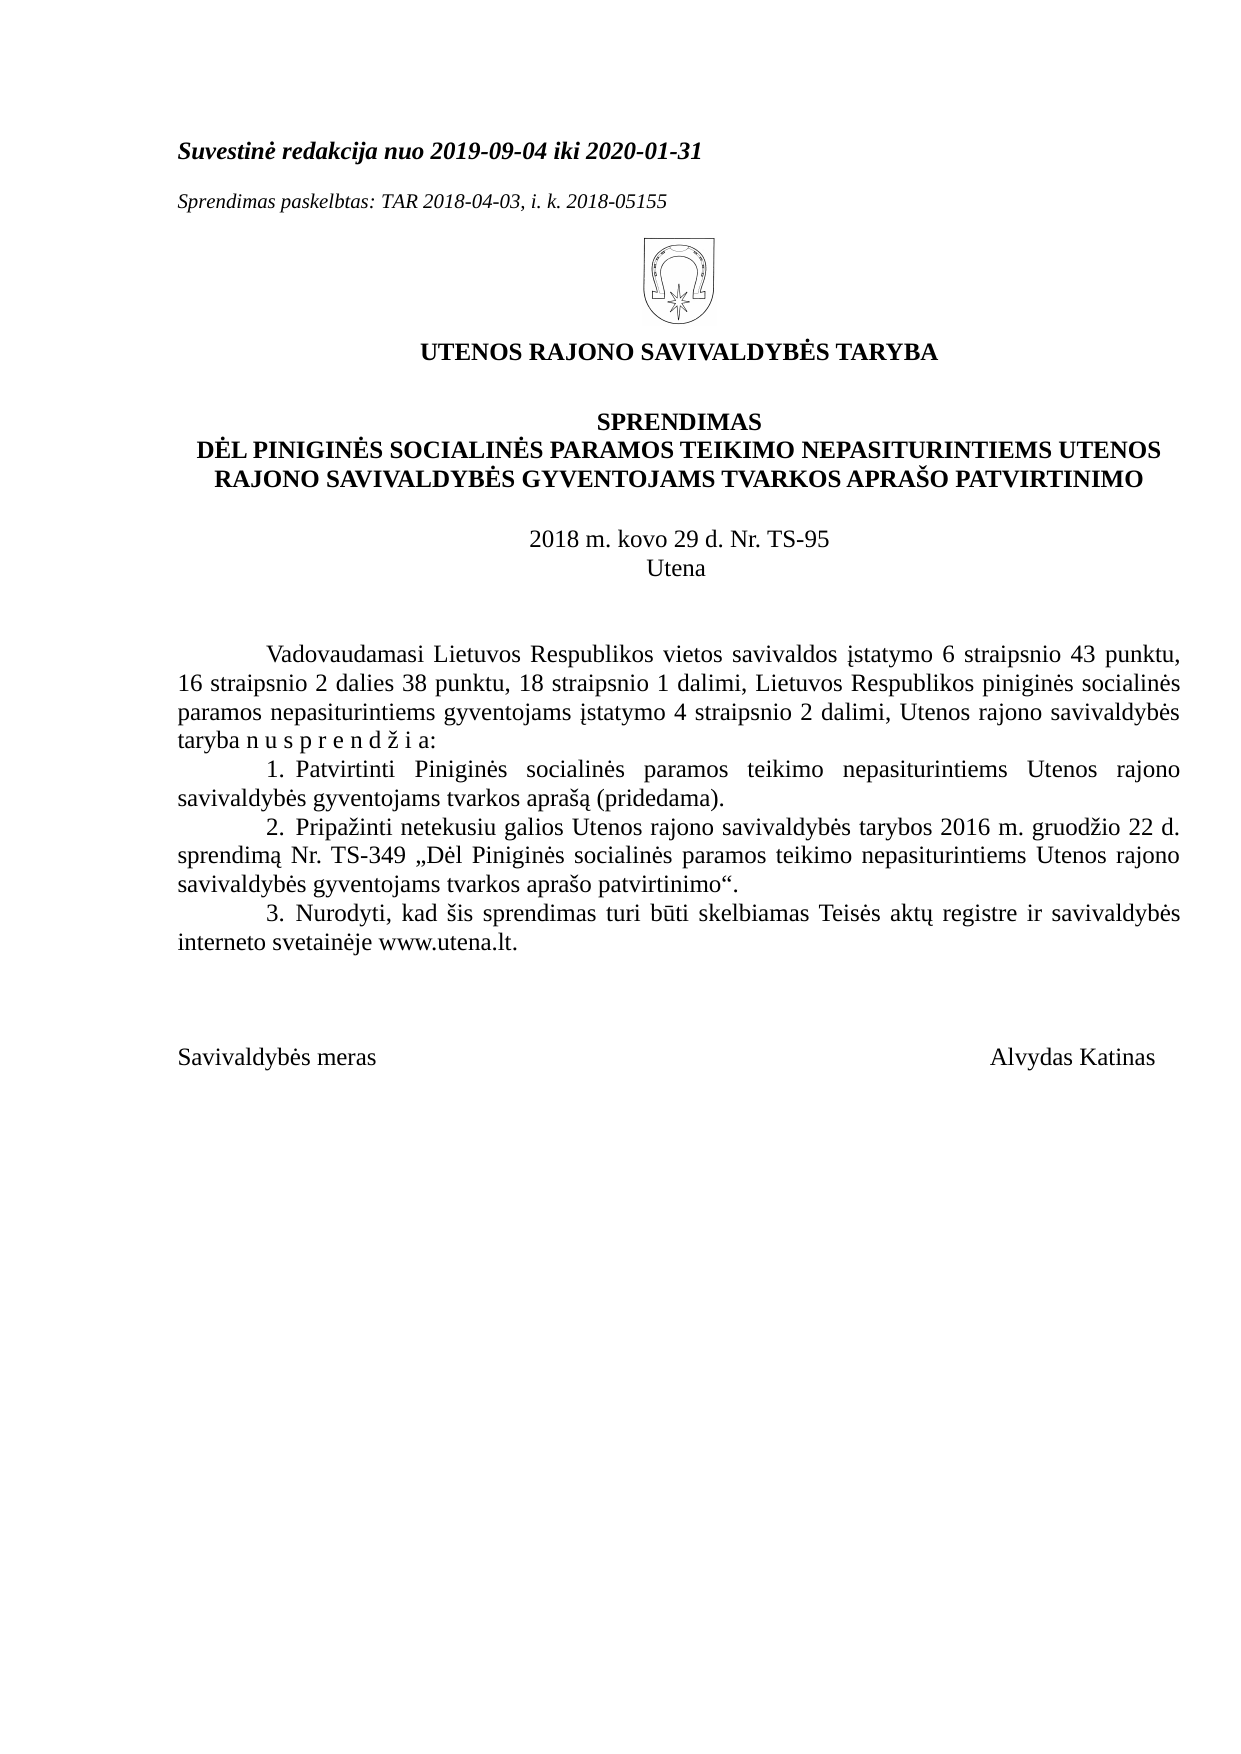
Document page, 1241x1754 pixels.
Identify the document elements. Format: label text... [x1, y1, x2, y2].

text SPRENDIMAS [177, 407, 1181, 436]
text Suvestinė redakcija nuo 2019-09-04 iki 2020-01-31 [177, 136, 1181, 164]
text Savivaldybės meras Alvydas Katinas [177, 1042, 1196, 1070]
text 2. Pripažinti netekusiu galios Utenos rajono savivaldybės tarybos 2016 m. gruodžio 22 d. sprendimą Nr. TS-349 „Dėl Piniginės socialinės paramos teikimo nepasiturintiems Utenos rajono savivaldybės gyventojams tvarkos aprašo patvirtinimo“. [177, 812, 1181, 898]
text 2018 m. kovo 29 d. Nr. TS-95 [177, 524, 1181, 553]
text Vadovaudamasi Lietuvos Respublikos vietos savivaldos įstatymo 6 straipsnio 43 punktu, 16 straipsnio 2 dalies 38 punktu, 18 straipsnio 1 dalimi, Lietuvos Respublikos piniginės socialinės paramos nepasiturintiems gyventojams įstatymo 4 straipsnio 2 dalimi, Utenos rajono savivaldybės taryba nusprendžia: [177, 639, 1181, 754]
text 1. Patvirtinti Piniginės socialinės paramos teikimo nepasiturintiems Utenos rajono savivaldybės gyventojams tvarkos aprašą (pridedama). [177, 754, 1181, 812]
text UTENOS RAJONO SAVIVALDYBĖS TARYBA [177, 337, 1181, 366]
text Utena [177, 553, 1181, 582]
text DĖL PINIGINĖS SOCIALINĖS PARAMOS TEIKIMO NEPASITURINTIEMS UTENOS RAJONO SAVIVALDYBĖS GYVENTOJAMS TVARKOS APRAŠO PATVIRTINIMO [177, 436, 1181, 493]
text Sprendimas paskelbtas: TAR 2018-04-03, i. k. 2018-05155 [177, 189, 1181, 213]
text 3. Nurodyti, kad šis sprendimas turi būti skelbiamas Teisės aktų registre ir savivaldybės interneto svetainėje www.utena.lt. [177, 898, 1181, 955]
